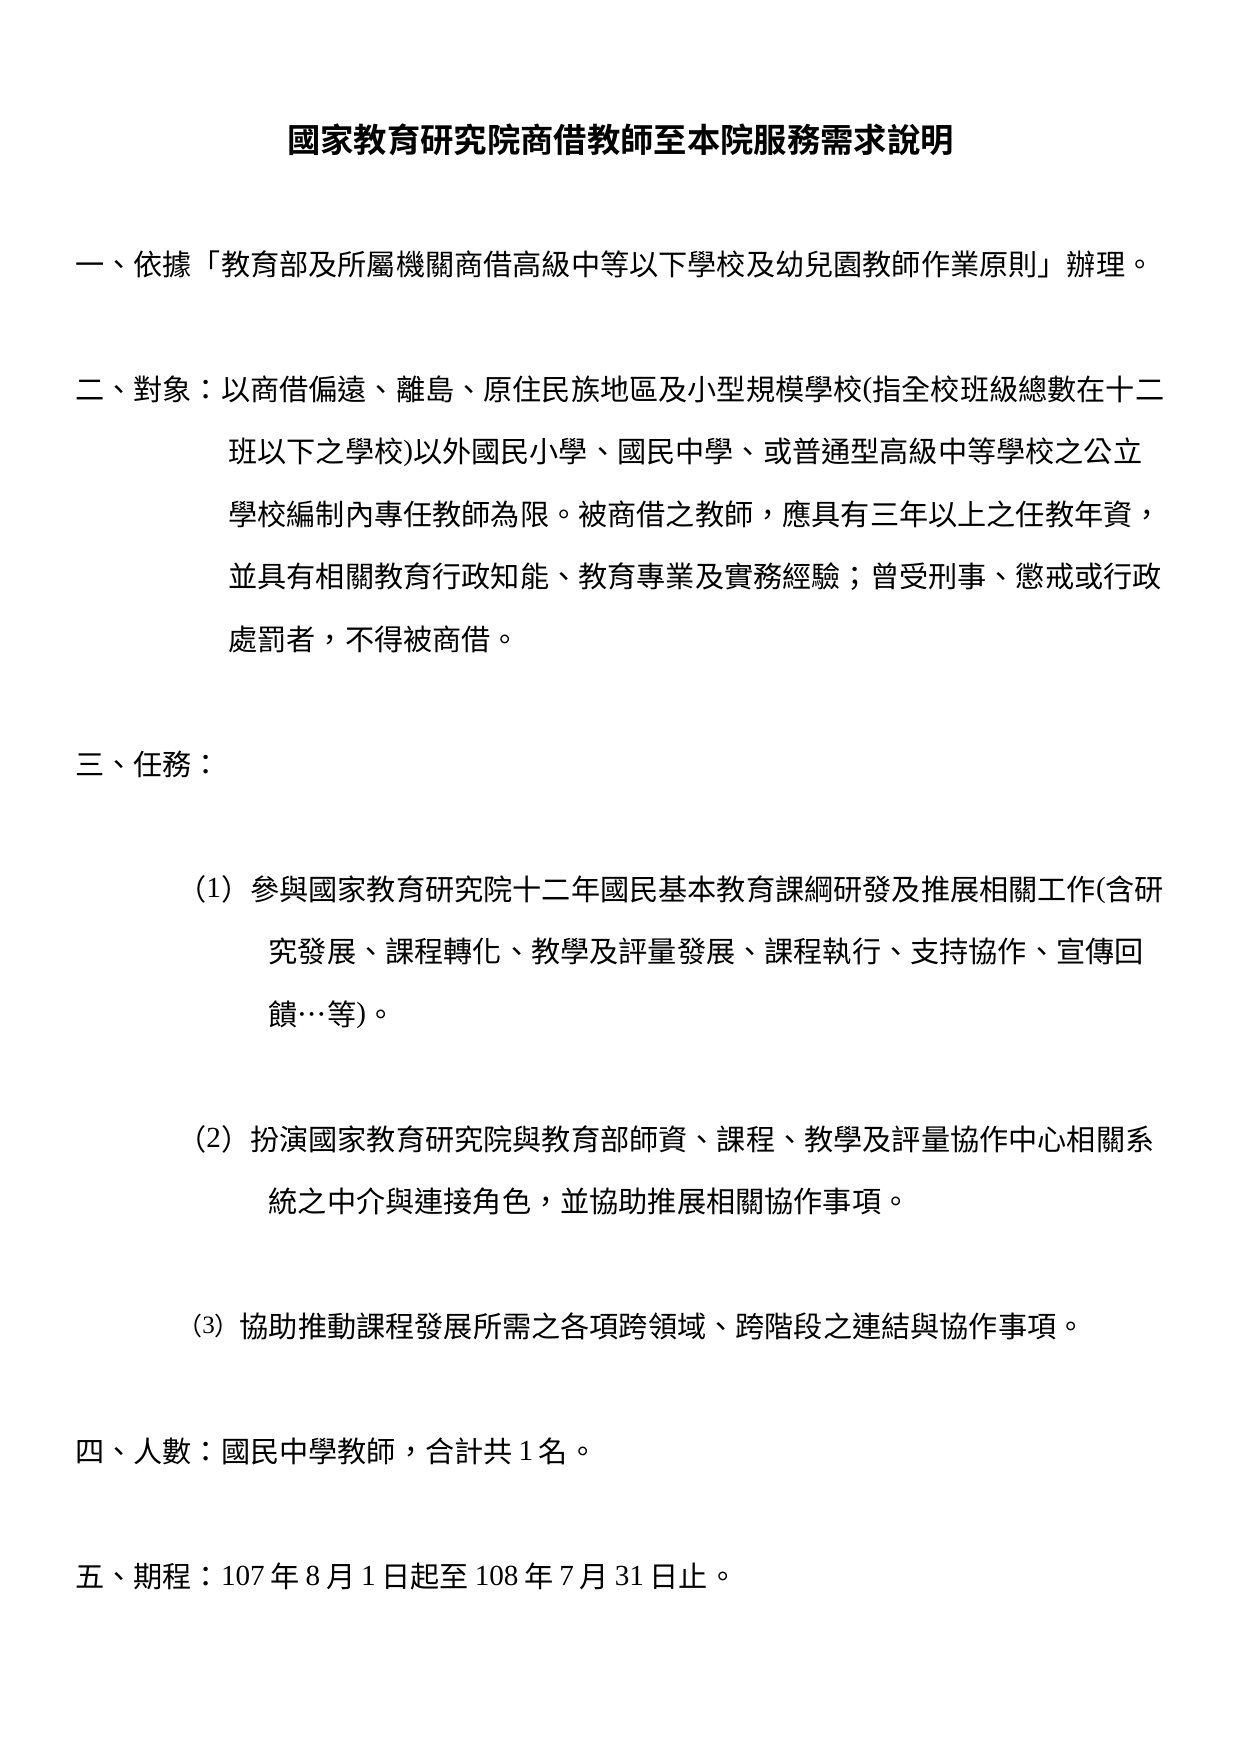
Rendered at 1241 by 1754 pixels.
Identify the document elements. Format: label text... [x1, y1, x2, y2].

text 四、人數：國民中學教師，合計共1名。 [75, 1408, 1165, 1471]
text 國家教育研究院商借教師至本院服務需求說明 [75, 96, 1165, 158]
text 一、依據「教育部及所屬機關商借高級中等以下學校及幼兒園教師作業原則」辦理。 [75, 221, 1165, 283]
list 參與國家教育研究院十二年國民基本教育課綱研發及推展相關工作(含研究發展、課程轉化、教學及評量發展、課程執行、支持協作、宣傳回饋…等)。 [133, 846, 1165, 1033]
list 扮演國家教育研究院與教育部師資、課程、教學及評量協作中心相關系統之中介與連接角色，並協助推展相關協作事項。 [133, 1096, 1165, 1221]
text 二、對象：以商借偏遠、離島、原住民族地區及小型規模學校(指全校班級總數在十二班以下之學校)以外國民小學、國民中學、或普通型高級中等學校之公立學校編制內專任教師為限。被商借之教師，應具有三年以上之任教年資，並具有相關教育行政知能、教育專業及實務經驗；曾受刑事、懲戒或行政處罰者，不得被商借。 [75, 346, 1165, 658]
list 協助推動課程發展所需之各項跨領域、跨階段之連結與協作事項。 [133, 1283, 1165, 1346]
text 五、期程：107年8月1日起至108年7月31日止。 [75, 1533, 1165, 1596]
text 三、任務： [75, 721, 1165, 783]
